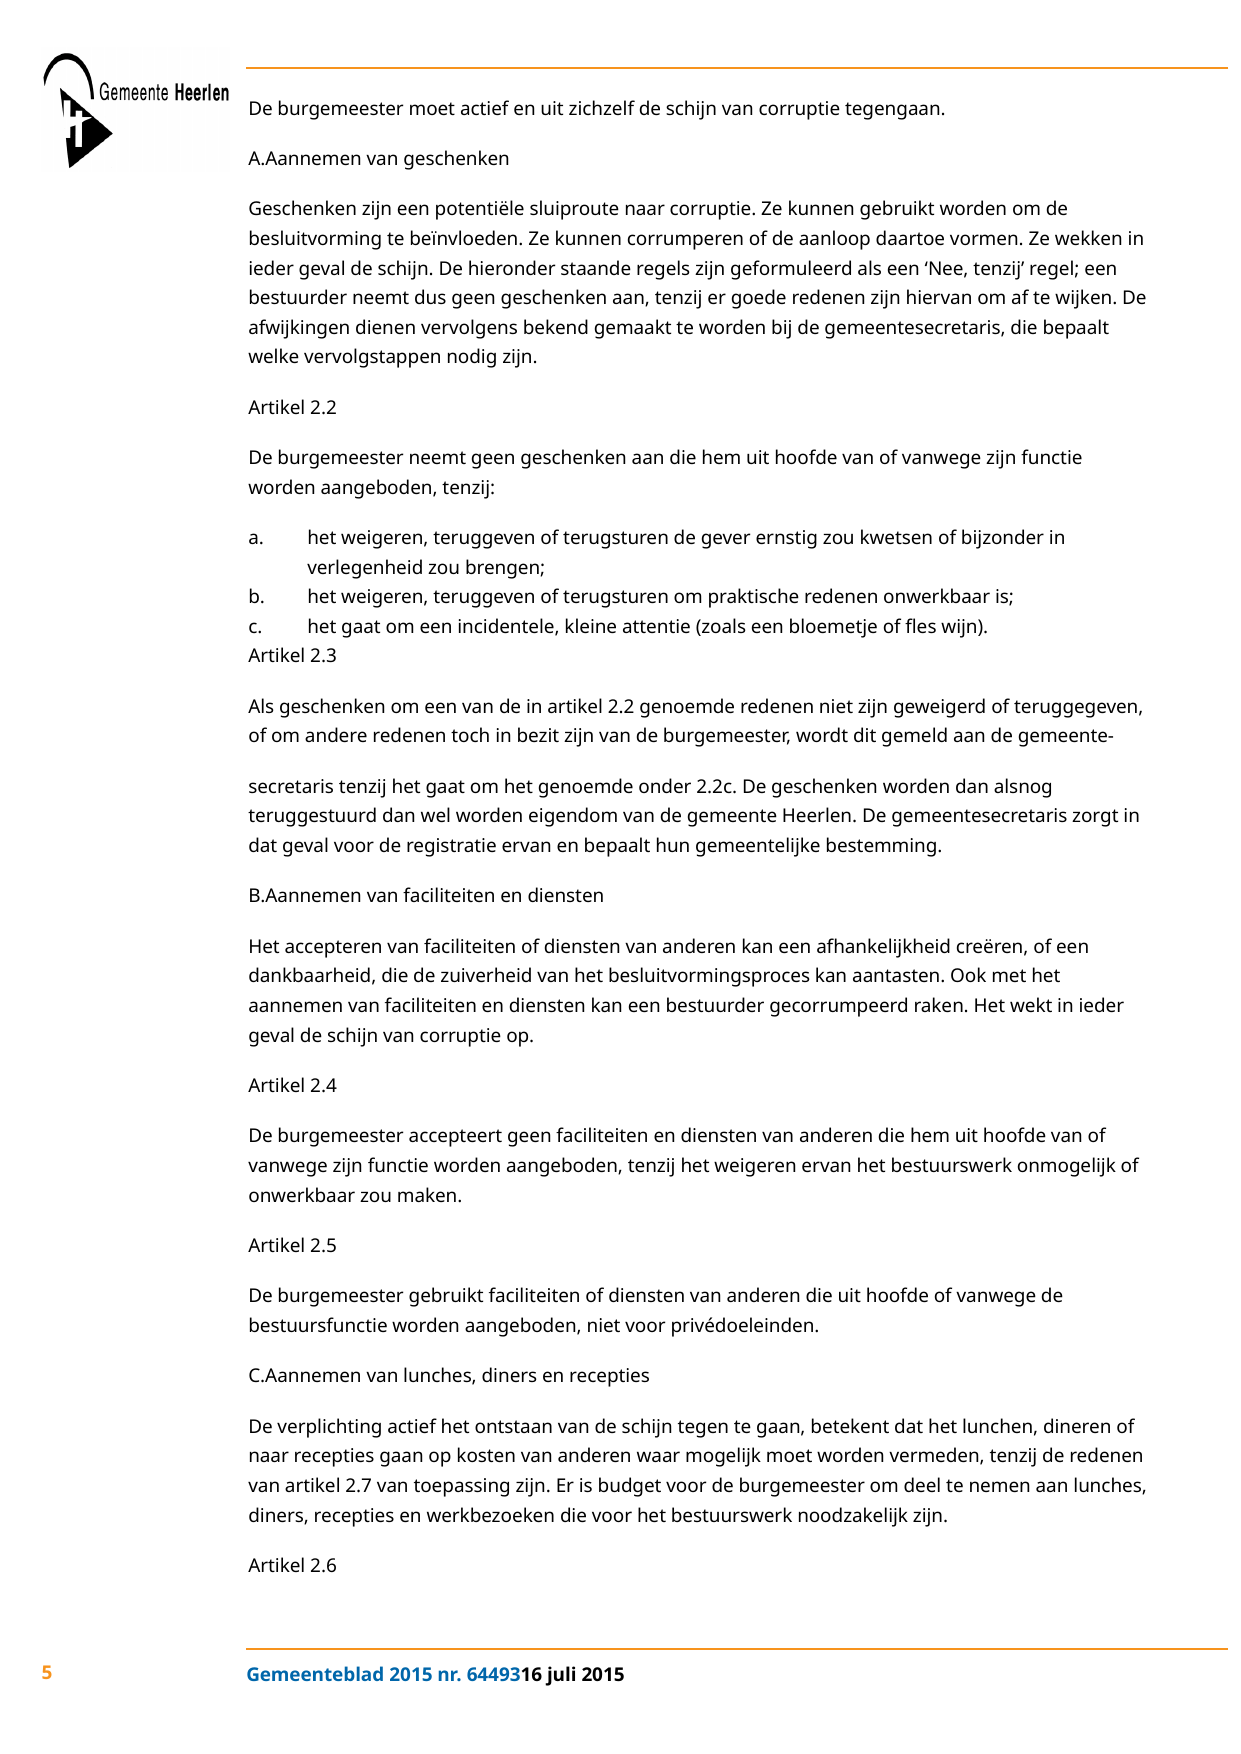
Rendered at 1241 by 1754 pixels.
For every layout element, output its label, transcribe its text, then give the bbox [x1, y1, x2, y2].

text De verplichting actief het ontstaan van de schijn tegen te gaan, betekent dat het lunchen, dineren of naar recepties gaan op kosten van anderen waar mogelijk moet worden vermeden, tenzij de redenen van artikel 2.7 van toepassing zijn. Er is budget voor de burgemeester om deel te nemen aan lunches, diners, recepties en werkbezoeken die voor het bestuurswerk noodzakelijk zijn. [248, 1413, 1152, 1528]
text Artikel 2.5 [248, 1232, 1152, 1258]
text B.Aannemen van faciliteiten en diensten [248, 883, 1152, 908]
text Als geschenken om een van de in artikel 2.2 genoemde redenen niet zijn geweigerd of teruggegeven, of om andere redenen toch in bezit zijn van de burgemeester, wordt dit gemeld aan de gemeente- [248, 693, 1152, 748]
list het weigeren, teruggeven of terugsturen om praktische redenen onwerkbaar is; [248, 583, 1152, 609]
text De burgemeester accepteert geen faciliteiten en diensten van anderen die hem uit hoofde van of vanwege zijn functie worden aangeboden, tenzij het weigeren ervan het bestuurswerk onmogelijk of onwerkbaar zou maken. [248, 1123, 1152, 1208]
text Artikel 2.6 [248, 1552, 1152, 1578]
text De burgemeester neemt geen geschenken aan die hem uit hoofde van of vanwege zijn functie worden aangeboden, tenzij: [248, 444, 1152, 500]
text Artikel 2.3 [248, 643, 1152, 668]
picture [41, 47, 231, 172]
list het gaat om een incidentele, kleine attentie (zoals een bloemetje of fles wijn). [248, 613, 1152, 639]
text De burgemeester gebruikt faciliteiten of diensten van anderen die uit hoofde of vanwege de bestuursfunctie worden aangeboden, niet voor privédoeleinden. [248, 1283, 1152, 1338]
list het weigeren, teruggeven of terugsturen de gever ernstig zou kwetsen of bijzonder in verlegenheid zou brengen; [248, 524, 1152, 580]
text Geschenken zijn een potentiële sluiproute naar corruptie. Ze kunnen gebruikt worden om de besluitvorming te beïnvloeden. Ze kunnen corrumperen of de aanloop daartoe vormen. Ze wekken in ieder geval de schijn. De hieronder staande regels zijn geformuleerd als een ‘Nee, tenzij’ regel; een bestuurder neemt dus geen geschenken aan, tenzij er goede redenen zijn hiervan om af te wijken. De afwijkingen dienen vervolgens bekend gemaakt te worden bij de gemeentesecretaris, die bepaalt welke vervolgstappen nodig zijn. [248, 196, 1152, 369]
text C.Aannemen van lunches, diners en recepties [248, 1363, 1152, 1388]
text A.Aannemen van geschenken [248, 145, 1152, 171]
text De burgemeester moet actief en uit zichzelf de schijn van corruptie tegengaan. [248, 95, 1152, 121]
text Het accepteren van faciliteiten of diensten van anderen kan een afhankelijkheid creëren, of een dankbaarheid, die de zuiverheid van het besluitvormingsproces kan aantasten. Ook met het aannemen van faciliteiten en diensten kan een bestuurder gecorrumpeerd raken. Het wekt in ieder geval de schijn van corruptie op. [248, 933, 1152, 1048]
text secretaris tenzij het gaat om het genoemde onder 2.2c. De geschenken worden dan alsnog teruggestuurd dan wel worden eigendom van de gemeente Heerlen. De gemeentesecretaris zorgt in dat geval voor de registratie ervan en bepaalt hun gemeentelijke bestemming. [248, 773, 1152, 858]
text Artikel 2.4 [248, 1072, 1152, 1098]
text Artikel 2.2 [248, 394, 1152, 420]
